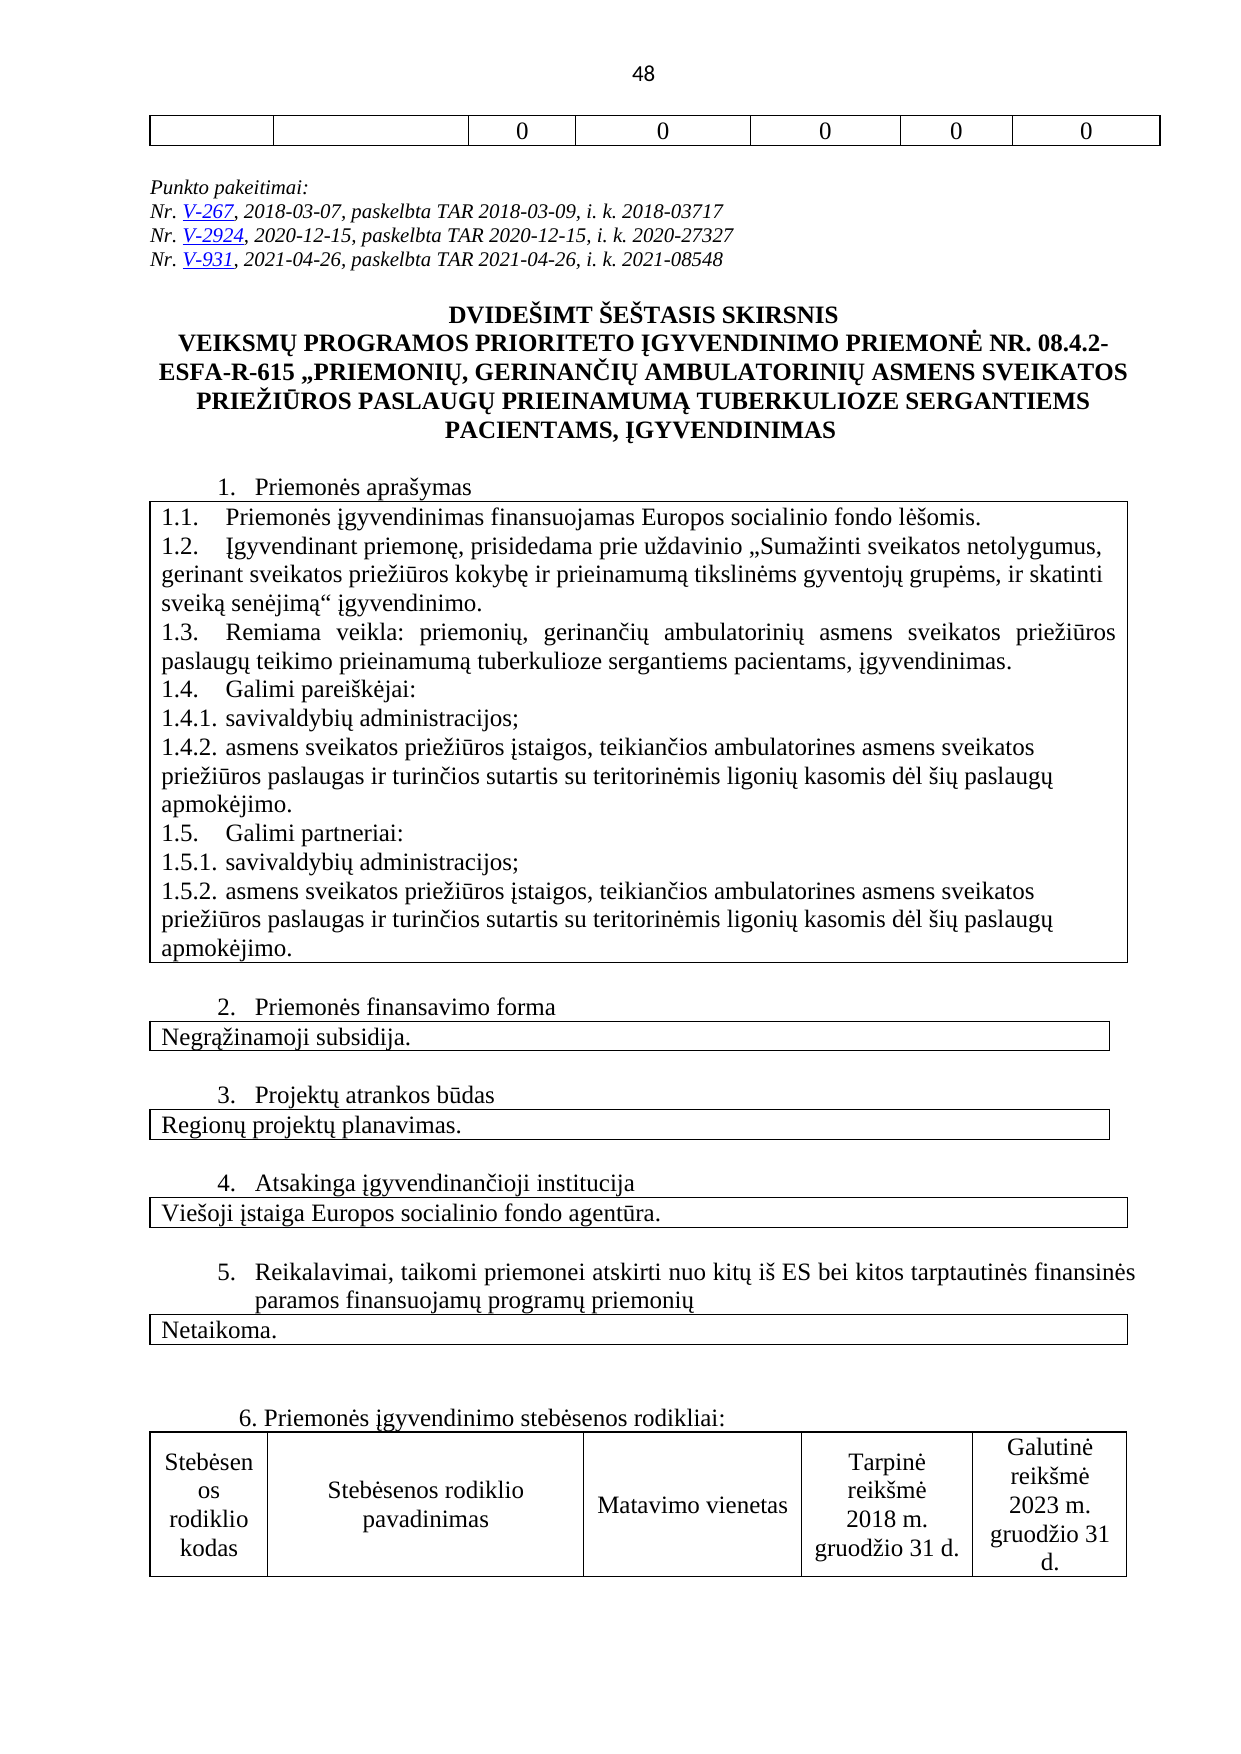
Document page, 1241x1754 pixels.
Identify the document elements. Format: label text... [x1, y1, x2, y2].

text 1. Priemonės aprašymas [217, 472, 1137, 501]
text VEIKSMŲ PROGRAMOS PRIORITETO ĮGYVENDINIMO PRIEMONĖ NR. 08.4.2-ESFA-R-615 „PRIEMONIŲ, GERINANČIŲ AMBULATORINIŲ ASMENS SVEIKATOS PRIEŽIŪROS PASLAUGŲ PRIEINAMUMĄ TUBERKULIOZE SERGANTIEMS PACIENTAMS, ĮGYVENDINIMAS [150, 328, 1137, 443]
table_header Netaikoma. [151, 1315, 1127, 1344]
table_header Negrąžinamoji subsidija. [151, 1022, 1109, 1050]
table_header Galutinė reikšmė 2023 m. gruodžio 31 d. [973, 1433, 1126, 1576]
table_header Stebėsenos rodiklio pavadinimas [268, 1433, 583, 1576]
table_header Viešoji įstaiga Europos socialinio fondo agentūra. [151, 1198, 1127, 1227]
text Nr. V-931, 2021-04-26, paskelbta TAR 2021-04-26, i. k. 2021-08548 [150, 247, 1137, 271]
table_cell 0 [469, 116, 575, 145]
text DVIDEŠIMT ŠEŠTASIS SKIRSNIS [150, 300, 1137, 328]
table_cell 0 [751, 116, 900, 145]
table_cell 1.4. Galimi pareiškėjai: 1.4.1. savivaldybių administracijos; 1.4.2. asmens sveikatos priežiūros įstaigos, teikiančios ambulatorines asmens sveikatos priežiūros paslaugas ir turinčios sutartis su teritorinėmis ligonių kasomis dėl šių paslaugų apmokėjimo. [151, 675, 1127, 818]
text Punkto pakeitimai: [150, 175, 1137, 199]
text 6. Priemonės įgyvendinimo stebėsenos rodikliai: [150, 1403, 1137, 1431]
text 4. Atsakinga įgyvendinančioji institucija [217, 1168, 1137, 1197]
table_cell 1.3. Remiama veikla: priemonių, gerinančių ambulatorinių asmens sveikatos priežiūros paslaugų teikimo prieinamumą tuberkulioze sergantiems pacientams, įgyvendinimas. [151, 617, 1127, 674]
table_header Stebėsenos rodiklio kodas [151, 1433, 267, 1576]
table_header Tarpinė reikšmė 2018 m. gruodžio 31 d. [802, 1433, 972, 1576]
table_cell 0 [901, 116, 1012, 145]
table_cell 0 [1013, 116, 1159, 145]
table_cell 1.5. Galimi partneriai: 1.5.1. savivaldybių administracijos; 1.5.2. asmens sveikatos priežiūros įstaigos, teikiančios ambulatorines asmens sveikatos priežiūros paslaugas ir turinčios sutartis su teritorinėmis ligonių kasomis dėl šių paslaugų apmokėjimo. [151, 818, 1127, 962]
text Nr. V-2924, 2020-12-15, paskelbta TAR 2020-12-15, i. k. 2020-27327 [150, 223, 1137, 247]
table_cell 0 [576, 116, 750, 145]
text Nr. V-267, 2018-03-07, paskelbta TAR 2018-03-09, i. k. 2018-03717 [150, 199, 1137, 223]
text 5. Reikalavimai, taikomi priemonei atskirti nuo kitų iš ES bei kitos tarptautinės finansinės paramos finansuojamų programų priemonių [217, 1257, 1137, 1314]
text 3. Projektų atrankos būdas [217, 1080, 1137, 1109]
text 2. Priemonės finansavimo forma [217, 992, 1137, 1021]
table_header Matavimo vienetas [584, 1433, 801, 1576]
table_cell [151, 116, 273, 145]
table_header 1.1. Priemonės įgyvendinimas finansuojamas Europos socialinio fondo lėšomis. [151, 502, 1127, 531]
table_cell [274, 116, 468, 145]
table_header Regionų projektų planavimas. [151, 1110, 1109, 1139]
table_cell 1.2. Įgyvendinant priemonę, prisidedama prie uždavinio „Sumažinti sveikatos netolygumus, gerinant sveikatos priežiūros kokybę ir prieinamumą tikslinėms gyventojų grupėms, ir skatinti sveiką senėjimą“ įgyvendinimo. [151, 531, 1127, 617]
